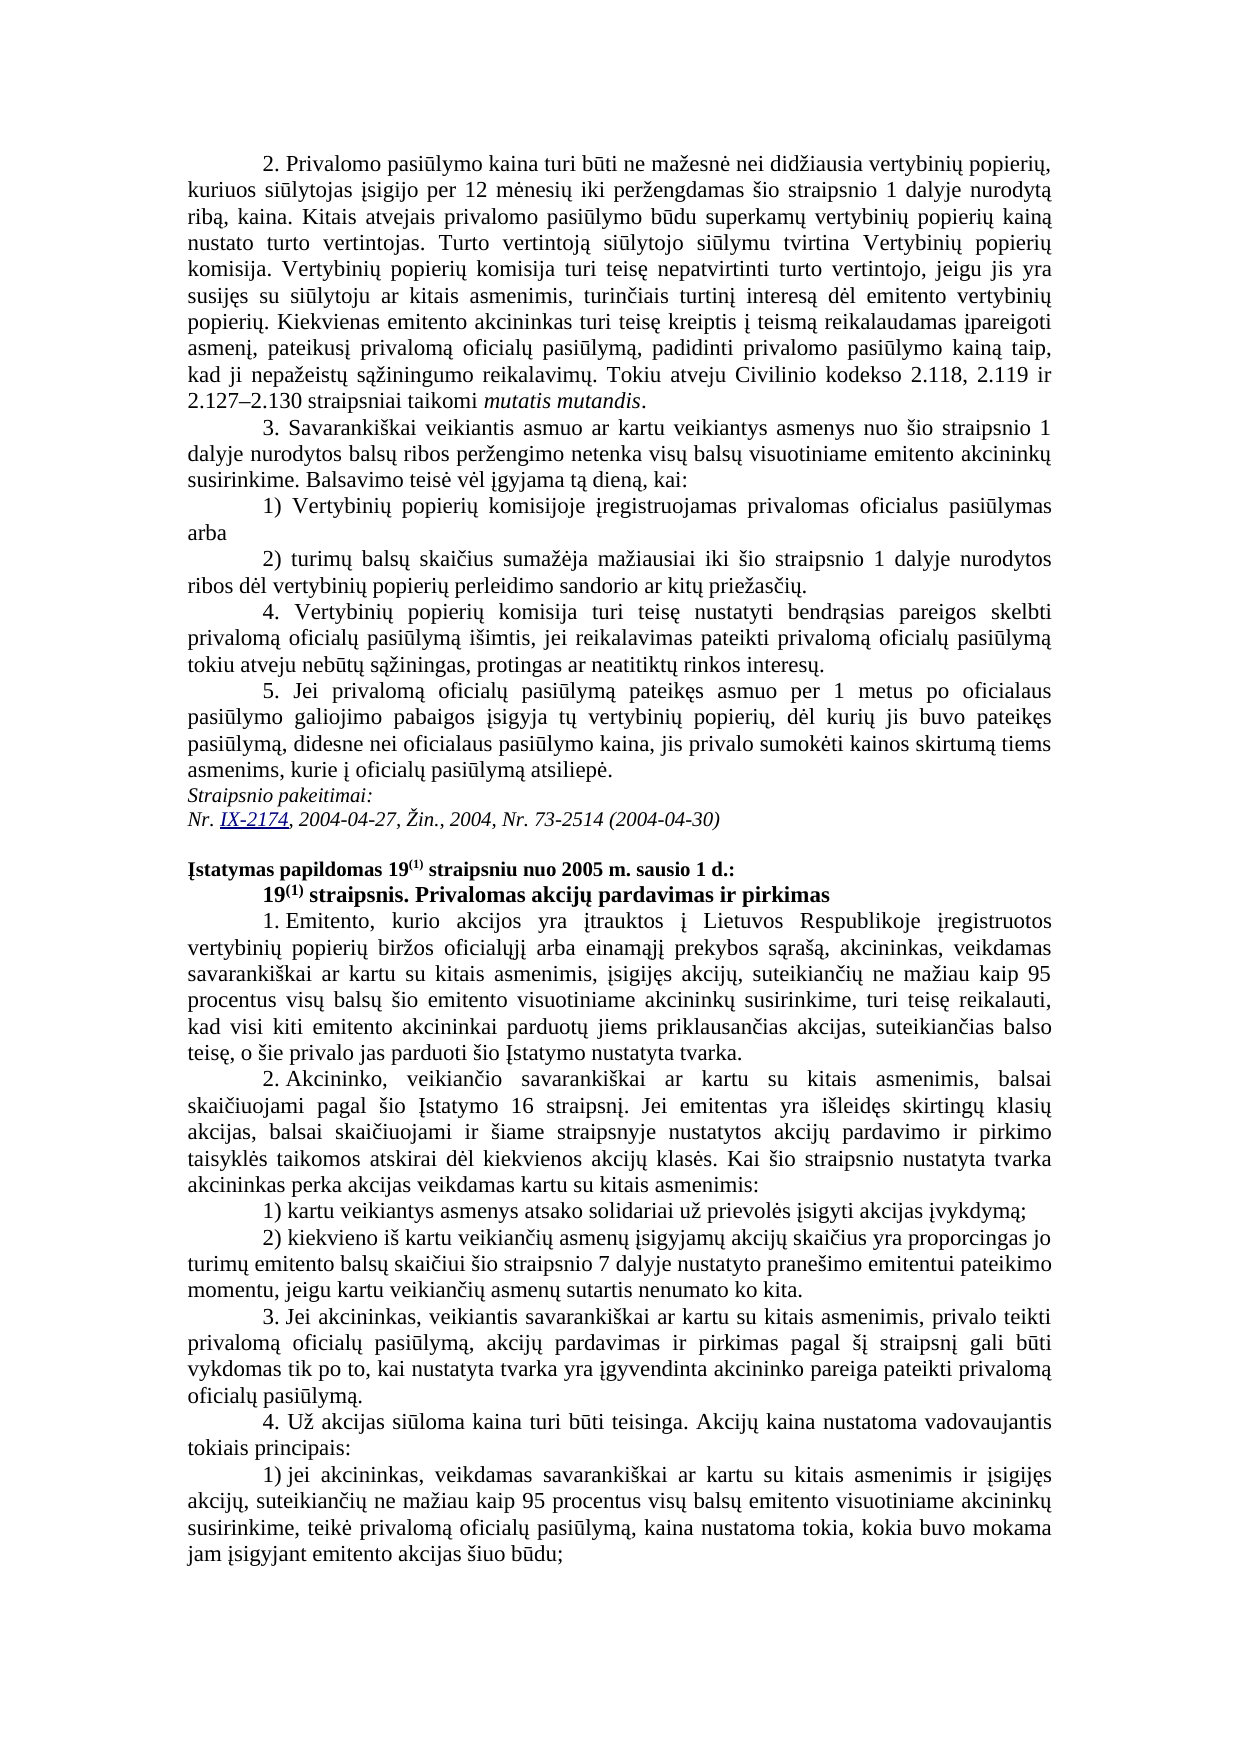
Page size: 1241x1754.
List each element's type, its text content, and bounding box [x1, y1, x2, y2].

text 5. Jei privalomą oficialų pasiūlymą pateikęs asmuo per 1 metus po oficialaus pasiūlymo galiojimo pabaigos įsigyja tų vertybinių popierių, dėl kurių jis buvo pateikęs pasiūlymą, didesne nei oficialaus pasiūlymo kaina, jis privalo sumokėti kainos skirtumą tiems asmenims, kurie į oficialų pasiūlymą atsiliepė. [187, 677, 1053, 782]
text Straipsnio pakeitimai: [187, 782, 1053, 807]
text 4. Vertybinių popierių komisija turi teisę nustatyti bendrąsias pareigos skelbti privalomą oficialų pasiūlymą išimtis, jei reikalavimas pateikti privalomą oficialų pasiūlymą tokiu atveju nebūtų sąžiningas, protingas ar neatitiktų rinkos interesų. [187, 598, 1053, 677]
text 2) turimų balsų skaičius sumažėja mažiausiai iki šio straipsnio 1 dalyje nurodytos ribos dėl vertybinių popierių perleidimo sandorio ar kitų priežasčių. [187, 545, 1053, 598]
text 19(1) straipsnis. Privalomas akcijų pardavimas ir pirkimas [187, 881, 1053, 907]
text Įstatymas papildomas 19(1) straipsniu nuo 2005 m. sausio 1 d.: [187, 857, 1053, 881]
text 1) kartu veikiantys asmenys atsako solidariai už prievolės įsigyti akcijas įvykdymą; [187, 1197, 1053, 1224]
text 4. Už akcijas siūloma kaina turi būti teisinga. Akcijų kaina nustatoma vadovaujantis tokiais principais: [187, 1408, 1053, 1461]
text 3. Jei akcininkas, veikiantis savarankiškai ar kartu su kitais asmenimis, privalo teikti privalomą oficialų pasiūlymą, akcijų pardavimas ir pirkimas pagal šį straipsnį gali būti vykdomas tik po to, kai nustatyta tvarka yra įgyvendinta akcininko pareiga pateikti privalomą oficialų pasiūlymą. [187, 1303, 1053, 1408]
text 1) jei akcininkas, veikdamas savarankiškai ar kartu su kitais asmenimis ir įsigijęs akcijų, suteikiančių ne mažiau kaip 95 procentus visų balsų emitento visuotiniame akcininkų susirinkime, teikė privalomą oficialų pasiūlymą, kaina nustatoma tokia, kokia buvo mokama jam įsigyjant emitento akcijas šiuo būdu; [187, 1461, 1053, 1566]
text 1. Emitento, kurio akcijos yra įtrauktos į Lietuvos Respublikoje įregistruotos vertybinių popierių biržos oficialųjį arba einamąjį prekybos sąrašą, akcininkas, veikdamas savarankiškai ar kartu su kitais asmenimis, įsigijęs akcijų, suteikiančių ne mažiau kaip 95 procentus visų balsų šio emitento visuotiniame akcininkų susirinkime, turi teisę reikalauti, kad visi kiti emitento akcininkai parduotų jiems priklausančias akcijas, suteikiančias balso teisę, o šie privalo jas parduoti šio Įstatymo nustatyta tvarka. [187, 907, 1053, 1066]
text 3. Savarankiškai veikiantis asmuo ar kartu veikiantys asmenys nuo šio straipsnio 1 dalyje nurodytos balsų ribos peržengimo netenka visų balsų visuotiniame emitento akcininkų susirinkime. Balsavimo teisė vėl įgyjama tą dieną, kai: [187, 413, 1053, 493]
text 2. Privalomo pasiūlymo kaina turi būti ne mažesnė nei didžiausia vertybinių popierių, kuriuos siūlytojas įsigijo per 12 mėnesių iki peržengdamas šio straipsnio 1 dalyje nurodytą ribą, kaina. Kitais atvejais privalomo pasiūlymo būdu superkamų vertybinių popierių kainą nustato turto vertintojas. Turto vertintoją siūlytojo siūlymu tvirtina Vertybinių popierių komisija. Vertybinių popierių komisija turi teisę nepatvirtinti turto vertintojo, jeigu jis yra susijęs su siūlytoju ar kitais asmenimis, turinčiais turtinį interesą dėl emitento vertybinių popierių. Kiekvienas emitento akcininkas turi teisę kreiptis į teismą reikalaudamas įpareigoti asmenį, pateikusį privalomą oficialų pasiūlymą, padidinti privalomo pasiūlymo kainą taip, kad ji nepažeistų sąžiningumo reikalavimų. Tokiu atveju Civilinio kodekso 2.118, 2.119 ir 2.127–2.130 straipsniai taikomi mutatis mutandis. [187, 150, 1053, 413]
text 1) Vertybinių popierių komisijoje įregistruojamas privalomas oficialus pasiūlymas arba [187, 493, 1053, 545]
text Nr. IX-2174, 2004-04-27, Žin., 2004, Nr. 73-2514 (2004-04-30) [187, 807, 1053, 831]
text 2. Akcininko, veikiančio savarankiškai ar kartu su kitais asmenimis, balsai skaičiuojami pagal šio Įstatymo 16 straipsnį. Jei emitentas yra išleidęs skirtingų klasių akcijas, balsai skaičiuojami ir šiame straipsnyje nustatytos akcijų pardavimo ir pirkimo taisyklės taikomos atskirai dėl kiekvienos akcijų klasės. Kai šio straipsnio nustatyta tvarka akcininkas perka akcijas veikdamas kartu su kitais asmenimis: [187, 1066, 1053, 1197]
text 2) kiekvieno iš kartu veikiančių asmenų įsigyjamų akcijų skaičius yra proporcingas jo turimų emitento balsų skaičiui šio straipsnio 7 dalyje nustatyto pranešimo emitentui pateikimo momentu, jeigu kartu veikiančių asmenų sutartis nenumato ko kita. [187, 1224, 1053, 1303]
